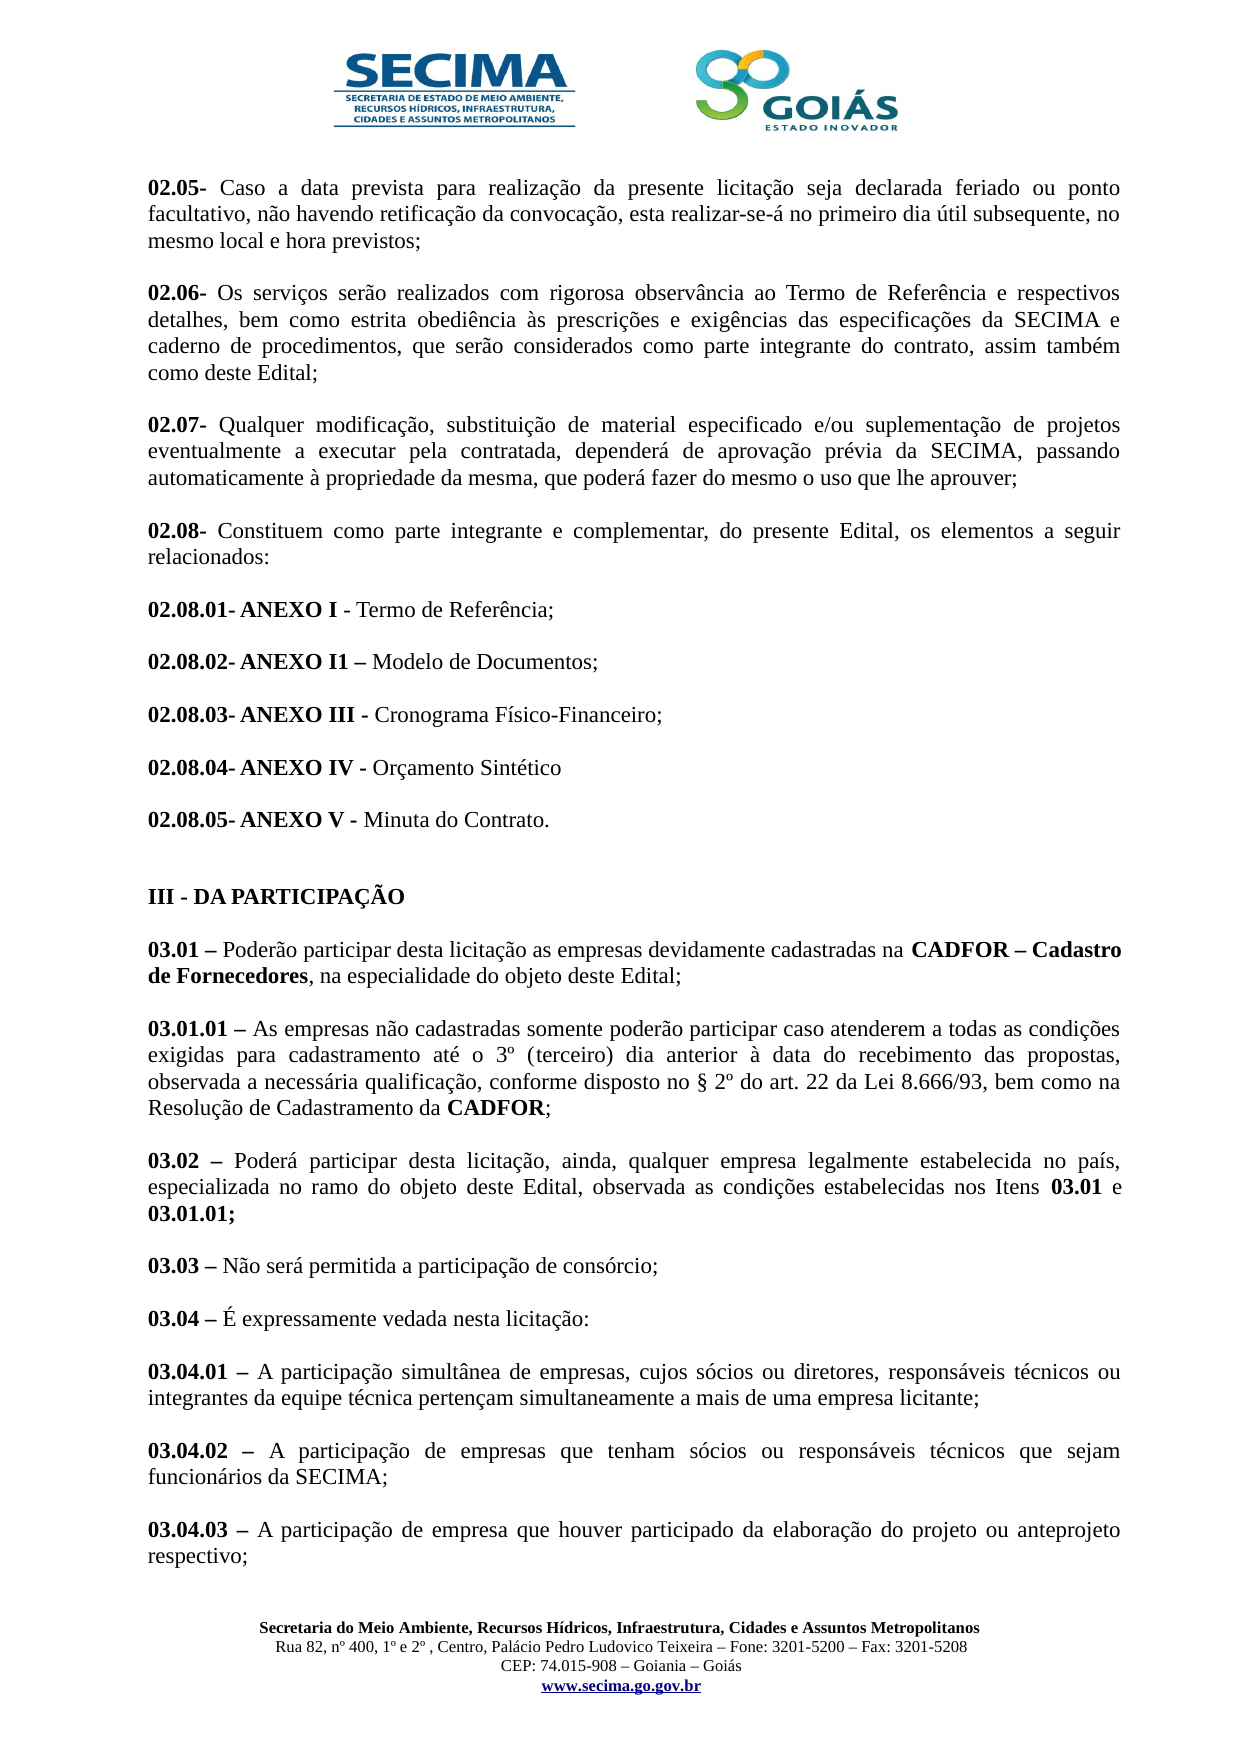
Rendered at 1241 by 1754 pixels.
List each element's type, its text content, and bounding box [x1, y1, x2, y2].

text 03.01 – Poderão participar desta licitação as empresas devidamente cadastradas na CADFOR – Cadastro de Fornecedores, na especialidade do objeto deste Edital; [148, 936, 1122, 989]
text 02.08.02- ANEXO I1 – Modelo de Documentos; [148, 648, 1122, 675]
text 02.08.04- ANEXO IV - Orçamento Sintético [148, 754, 1122, 780]
text 03.03 – Não será permitida a participação de consórcio; [148, 1252, 1122, 1279]
text 02.08- Constituem como parte integrante e complementar, do presente Edital, os elementos a seguir relacionados: [148, 517, 1122, 569]
text 03.01.01 – As empresas não cadastradas somente poderão participar caso atenderem a todas as condições exigidas para cadastramento até o 3º (terceiro) dia anterior à data do recebimento das propostas, observada a necessária qualificação, conforme disposto no § 2º do art. 22 da Lei 8.666/93, bem como na Resolução de Cadastramento da CADFOR; [148, 1015, 1122, 1121]
text 03.04.01 – A participação simultânea de empresas, cujos sócios ou diretores, responsáveis técnicos ou integrantes da equipe técnica pertençam simultaneamente a mais de uma empresa licitante; [148, 1358, 1122, 1410]
text 03.04.03 – A participação de empresa que houver participado da elaboração do projeto ou anteprojeto respectivo; [148, 1516, 1122, 1568]
text 03.02 – Poderá participar desta licitação, ainda, qualquer empresa legalmente estabelecida no país, especializada no ramo do objeto deste Edital, observada as condições estabelecidas nos Itens 03.01 e 03.01.01; [148, 1147, 1122, 1226]
text 03.04 – É expressamente vedada nesta licitação: [148, 1305, 1122, 1331]
text III - DA PARTICIPAÇÃO [148, 883, 1122, 910]
text 03.04.02 – A participação de empresas que tenham sócios ou responsáveis técnicos que sejam funcionários da SECIMA; [148, 1437, 1122, 1489]
text 02.08.05- ANEXO V - Minuta do Contrato. [148, 807, 1122, 833]
text 02.05- Caso a data prevista para realização da presente licitação seja declarada feriado ou ponto facultativo, não havendo retificação da convocação, esta realizar-se-á no primeiro dia útil subsequente, no mesmo local e hora previstos; [148, 174, 1122, 253]
text 02.08.01- ANEXO I - Termo de Referência; [148, 596, 1122, 622]
text 02.06- Os serviços serão realizados com rigorosa observância ao Termo de Referência e respectivos detalhes, bem como estrita obediência às prescrições e exigências das especificações da SECIMA e caderno de procedimentos, que serão considerados como parte integrante do contrato, assim também como deste Edital; [148, 279, 1122, 385]
text 02.07- Qualquer modificação, substituição de material especificado e/ou suplementação de projetos eventualmente a executar pela contratada, dependerá de aprovação prévia da SECIMA, passando automaticamente à propriedade da mesma, que poderá fazer do mesmo o uso que lhe aprouver; [148, 411, 1122, 490]
picture [327, 47, 905, 133]
text 02.08.03- ANEXO III - Cronograma Físico-Financeiro; [148, 701, 1122, 727]
